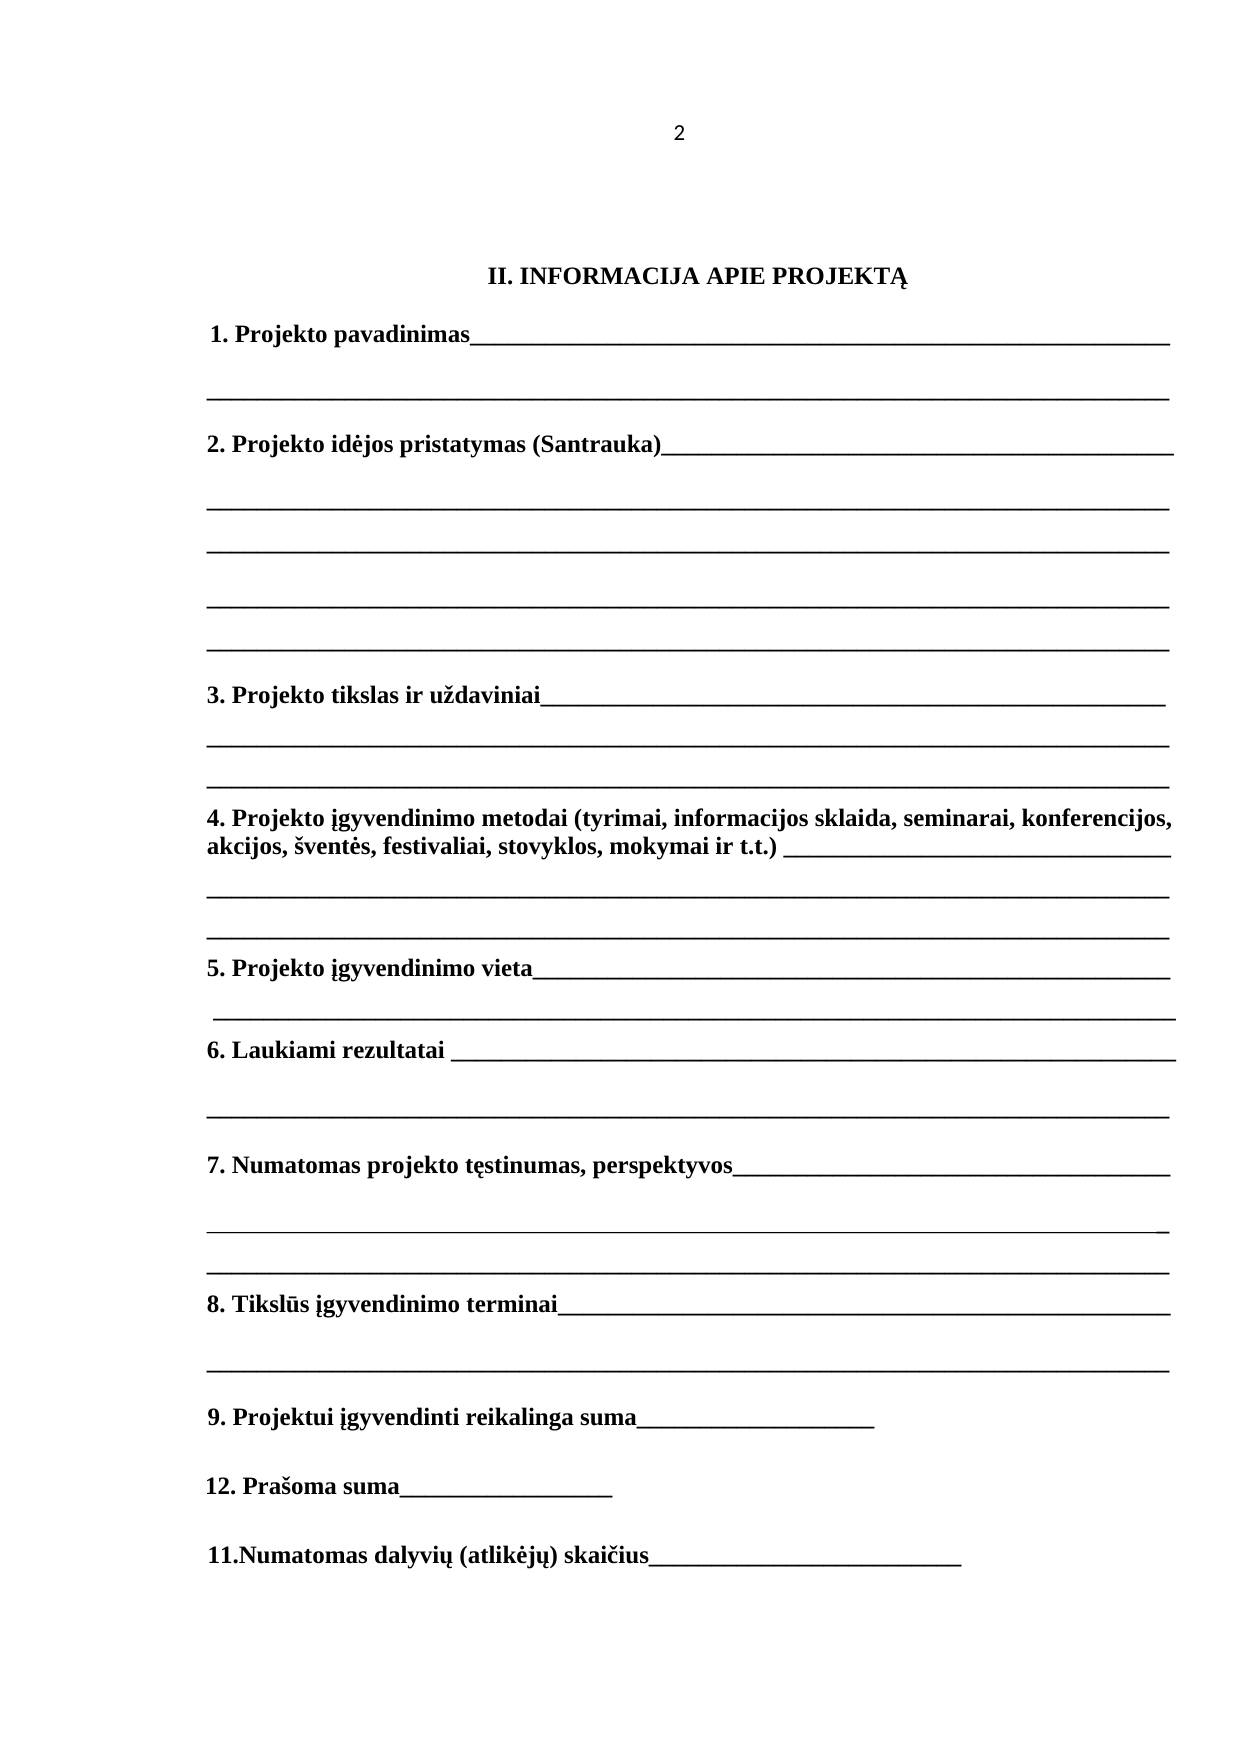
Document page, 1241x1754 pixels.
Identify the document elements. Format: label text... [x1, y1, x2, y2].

text _____________________________________________________________________________ [207, 721, 1181, 750]
text II. INFORMACIJA APIE PROJEKTĄ [215, 261, 1181, 290]
text 2. Projekto idėjos pristatymas (Santrauka)_________________________________________ [207, 429, 1181, 458]
text _____________________________________________________________________________ [207, 1346, 1181, 1375]
text _____________________________________________________________________________ [207, 1248, 1181, 1277]
text _____________________________________________________________________________ [207, 762, 1181, 791]
text 3. Projekto tikslas ir uždaviniai__________________________________________________ [207, 680, 1181, 709]
text 4. Projekto įgyvendinimo metodai (tyrimai, informacijos sklaida, seminarai, konferencijos, akcijos, šventės, festivaliai, stovyklos, mokymai ir t.t.) _______________________________ [207, 803, 1181, 860]
text _____________________________________________________________________________ [207, 872, 1181, 901]
text _____________________________________________________________________________ [207, 913, 1181, 942]
text 5. Projekto įgyvendinimo vieta___________________________________________________ [207, 953, 1181, 982]
text _____________________________________________________________________________ [207, 1092, 1181, 1121]
text 7. Numatomas projekto tęstinumas, perspektyvos___________________________________ [207, 1150, 1181, 1179]
text _____________________________________________________________________________ [207, 994, 1181, 1023]
text 11.Numatomas dalyvių (atlikėjų) skaičius_________________________ [207, 1541, 1181, 1569]
text 12. Prašoma suma_________________ [205, 1471, 1181, 1500]
text 8. Tikslūs įgyvendinimo terminai_________________________________________________ [207, 1289, 1181, 1318]
text _____________________________________________________________________________ [207, 1207, 1181, 1236]
text 9. Projektui įgyvendinti reikalinga suma___________________ [207, 1402, 1181, 1430]
text _____________________________________________________________________________ [207, 484, 1181, 513]
text _____________________________________________________________________________ [207, 527, 1181, 556]
text 6. Laukiami rezultatai __________________________________________________________ [207, 1035, 1181, 1064]
text _____________________________________________________________________________ [207, 374, 1181, 402]
text 1. Projekto pavadinimas________________________________________________________ [177, 319, 1181, 347]
text __________________________________________________________________________________________________________________________________________________________ [207, 582, 1181, 654]
